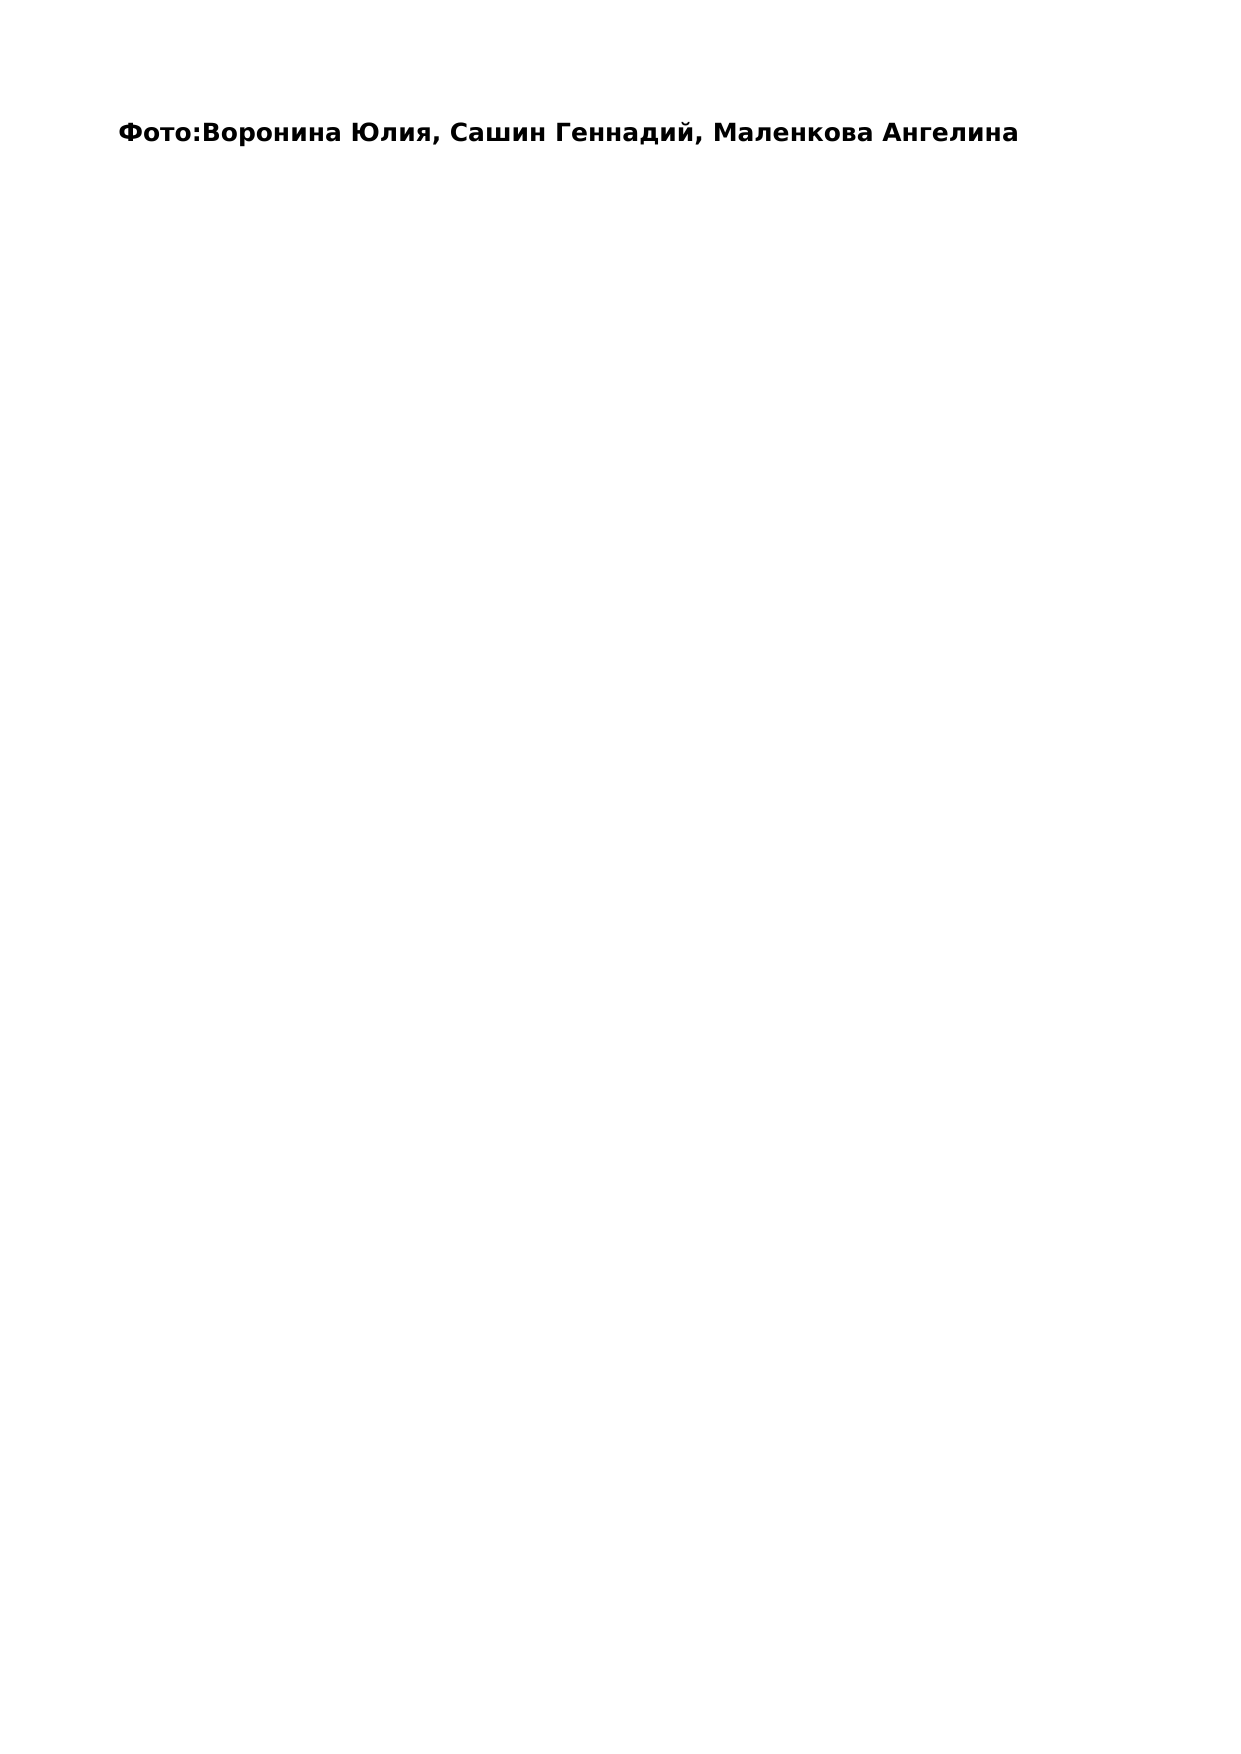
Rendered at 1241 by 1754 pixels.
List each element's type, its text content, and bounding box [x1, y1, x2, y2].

subtitle Фото:Воронина Юлия, Сашин Геннадий, Маленкова Ангелина [118, 118, 1122, 147]
